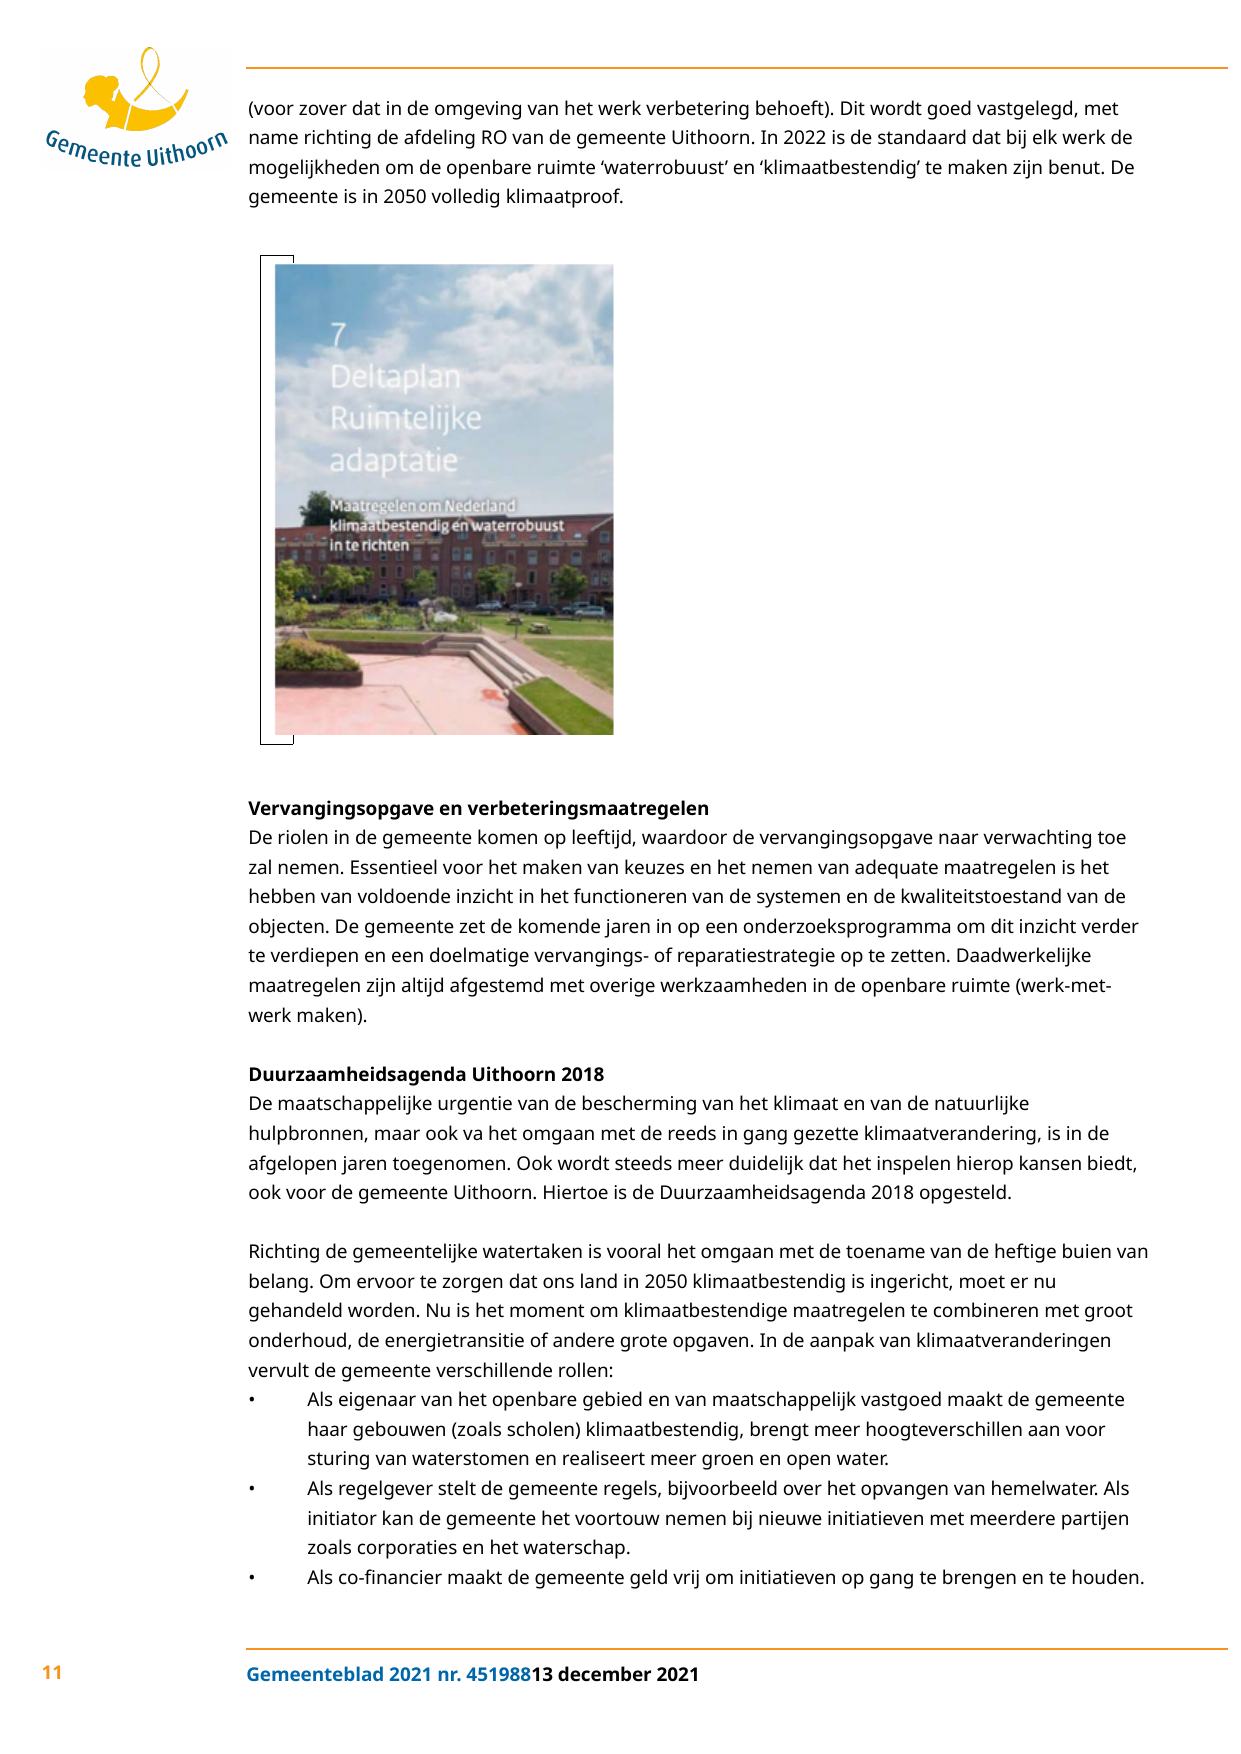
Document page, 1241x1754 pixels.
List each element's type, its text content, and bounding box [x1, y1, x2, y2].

text De maatschappelijke urgentie van de bescherming van het klimaat en van de natuurlijke hulpbronnen, maar ook va het omgaan met de reeds in gang gezette klimaatverandering, is in de afgelopen jaren toegenomen. Ook wordt steeds meer duidelijk dat het inspelen hierop kansen biedt, ook voor de gemeente Uithoorn. Hiertoe is de Duurzaamheidsagenda 2018 opgesteld. [248, 1091, 1152, 1205]
text (voor zover dat in de omgeving van het werk verbetering behoeft). Dit wordt goed vastgelegd, met name richting de afdeling RO van de gemeente Uithoorn. In 2022 is de standaard dat bij elk werk de mogelijkheden om de openbare ruimte ‘waterrobuust’ en ‘klimaatbestendig’ te maken zijn benut. De gemeente is in 2050 volledig klimaatproof. [248, 95, 1152, 209]
text Richting de gemeentelijke watertaken is vooral het omgaan met de toename van de heftige buien van belang. Om ervoor te zorgen dat ons land in 2050 klimaatbestendig is ingericht, moet er nu gehandeld worden. Nu is het moment om klimaatbestendige maatregelen te combineren met groot onderhoud, de energietransitie of andere grote opgaven. In de aanpak van klimaatveranderingen vervult de gemeente verschillende rollen: [248, 1238, 1152, 1382]
text Vervangingsopgave en verbeteringsmaatregelen [248, 795, 1152, 820]
text De riolen in de gemeente komen op leeftijd, waardoor de vervangingsopgave naar verwachting toe zal nemen. Essentieel voor het maken van keuzes en het nemen van adequate maatregelen is het hebben van voldoende inzicht in het functioneren van de systemen en de kwaliteitstoestand van de objecten. De gemeente zet de komende jaren in op een onderzoeksprogramma om dit inzicht verder te verdiepen en een doelmatige vervangings- of reparatiestrategie op te zetten. Daadwerkelijke maatregelen zijn altijd afgestemd met overige werkzaamheden in de openbare ruimte (werk-met-werk maken). [248, 824, 1152, 1027]
text Duurzaamheidsagenda Uithoorn 2018 [248, 1061, 1152, 1087]
picture [41, 47, 231, 172]
list Als regelgever stelt de gemeente regels, bijvoorbeeld over het opvangen van hemelwater. Als initiator kan de gemeente het voortouw nemen bij nieuwe initiatieven met meerdere partijen zoals corporaties en het waterschap. [248, 1475, 1152, 1560]
picture [268, 263, 624, 735]
list Als co-financier maakt de gemeente geld vrij om initiatieven op gang te brengen en te houden. [248, 1564, 1152, 1589]
list Als eigenaar van het openbare gebied en van maatschappelijk vastgoed maakt de gemeente haar gebouwen (zoals scholen) klimaatbestendig, brengt meer hoogteverschillen aan voor sturing van waterstomen en realiseert meer groen en open water. [248, 1386, 1152, 1471]
